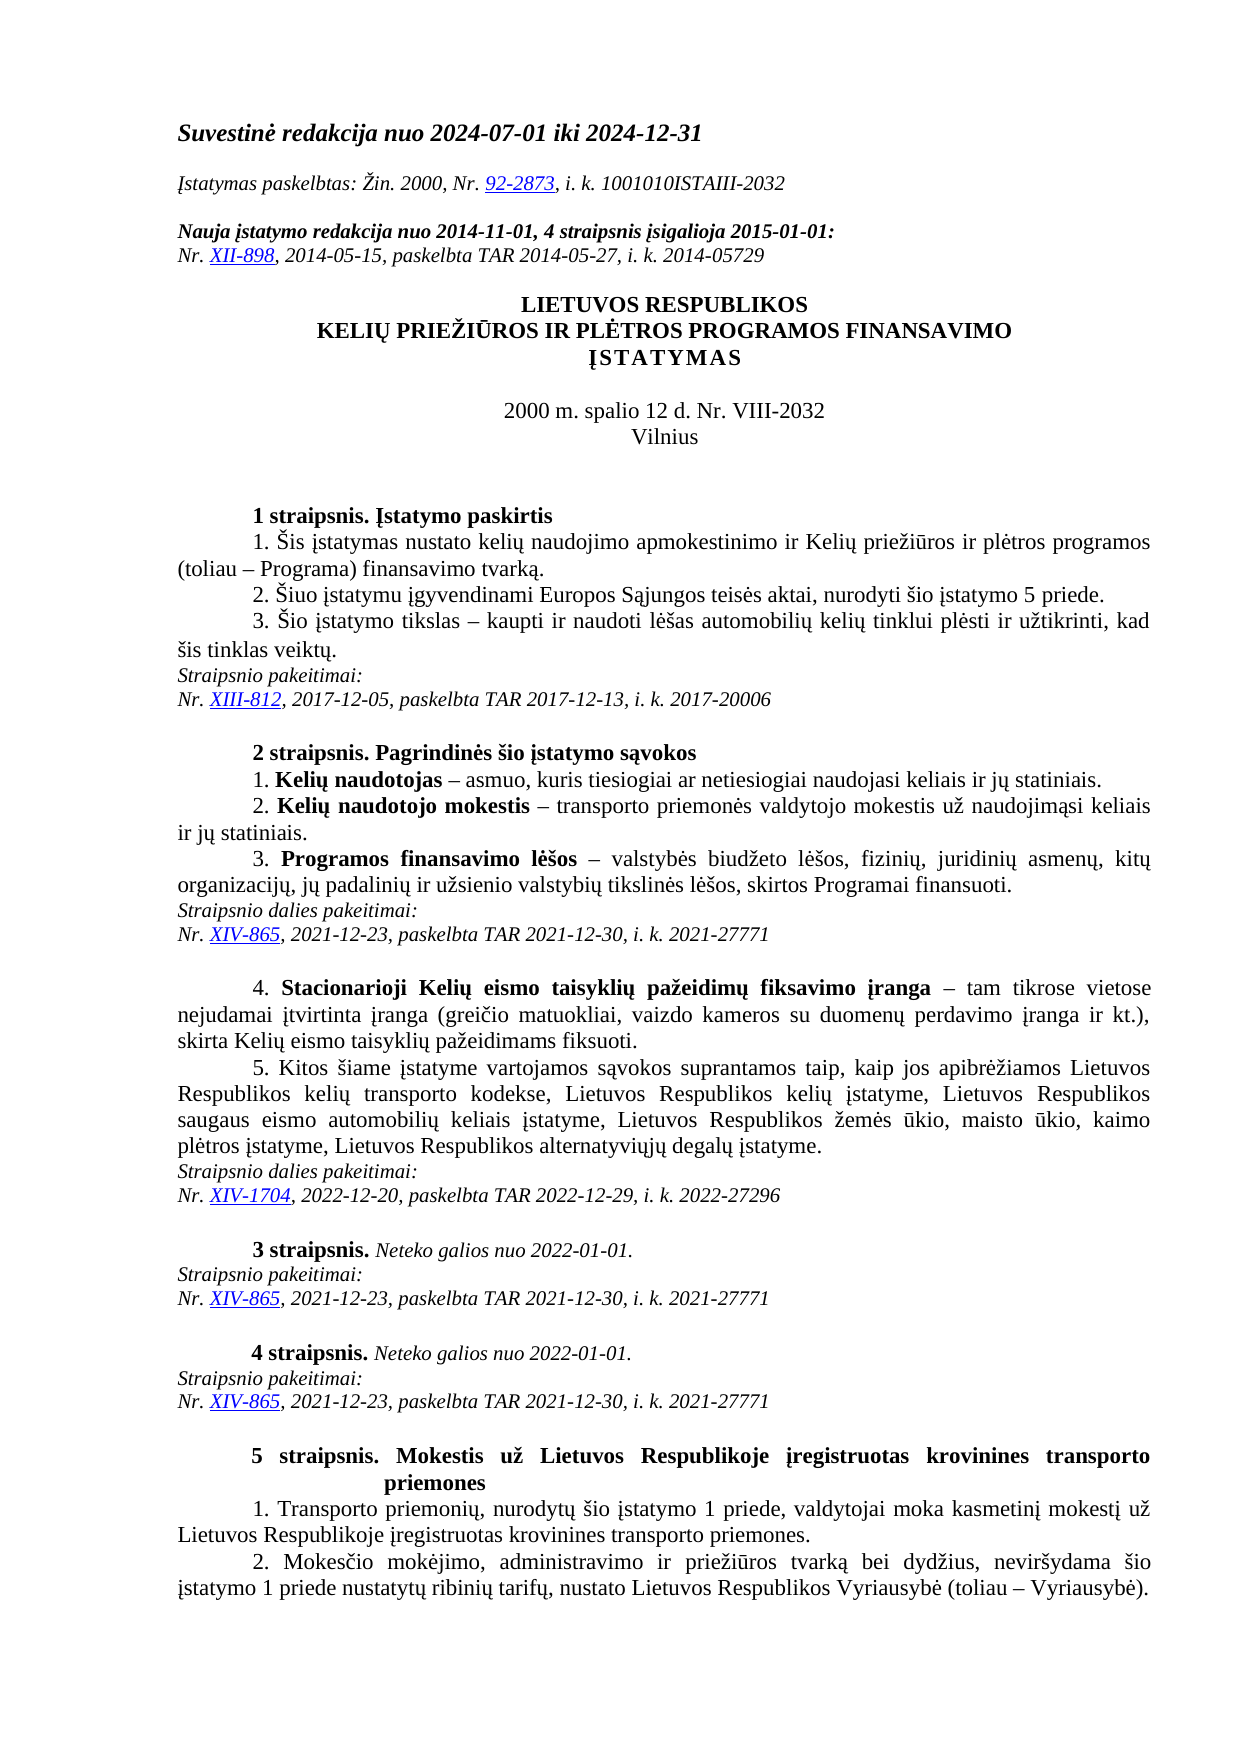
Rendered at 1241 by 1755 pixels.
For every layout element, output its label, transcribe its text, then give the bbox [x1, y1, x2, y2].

text 2. Mokesčio mokėjimo, administravimo ir priežiūros tvarką bei dydžius, neviršydama šio įstatymo 1 priede nustatytų ribinių tarifų, nustato Lietuvos Respublikos Vyriausybė (toliau – Vyriausybė). [177, 1548, 1152, 1600]
text 1. Šis įstatymas nustato kelių naudojimo apmokestinimo ir Kelių priežiūros ir plėtros programos (toliau – Programa) finansavimo tvarką. [177, 528, 1152, 581]
text 2. Kelių naudotojo mokestis – transporto priemonės valdytojo mokestis už naudojimąsi keliais ir jų statiniais. [177, 792, 1152, 845]
text 2000 m. spalio 12 d. Nr. VIII-2032 Vilnius [177, 397, 1152, 449]
text 5 straipsnis. Mokestis už Lietuvos Respublikoje įregistruotas krovinines transporto priemones [251, 1442, 1152, 1495]
text Straipsnio dalies pakeitimai: [177, 898, 1152, 922]
text Straipsnio pakeitimai: [177, 1262, 1152, 1286]
text 4. Stacionarioji Kelių eismo taisyklių pažeidimų fiksavimo įranga – tam tikrose vietose nejudamai įtvirtinta įranga (greičio matuokliai, vaizdo kameros su duomenų perdavimo įranga ir kt.), skirta Kelių eismo taisyklių pažeidimams fiksuoti. [177, 974, 1152, 1053]
text Straipsnio pakeitimai: [177, 663, 1152, 687]
text Straipsnio dalies pakeitimai: [177, 1159, 1152, 1183]
text Suvestinė redakcija nuo 2024-07-01 iki 2024-12-31 [177, 118, 1152, 147]
text 1. Kelių naudotojas – asmuo, kuris tiesiogiai ar netiesiogiai naudojasi keliais ir jų statiniais. [177, 766, 1152, 792]
text 2. Šiuo įstatymu įgyvendinami Europos Sąjungos teisės aktai, nurodyti šio įstatymo 5 priede. [177, 581, 1152, 607]
text Nr. XIV-865, 2021-12-23, paskelbta TAR 2021-12-30, i. k. 2021-27771 [177, 1286, 1152, 1310]
text Nauja įstatymo redakcija nuo 2014-11-01, 4 straipsnis įsigalioja 2015-01-01: [177, 219, 1152, 243]
text 2 straipsnis. Pagrindinės šio įstatymo sąvokos [177, 739, 1152, 766]
text Nr. XIV-1704, 2022-12-20, paskelbta TAR 2022-12-29, i. k. 2022-27296 [177, 1183, 1152, 1207]
text ĮSTATYMAS [177, 344, 1152, 370]
text Nr. XIII-812, 2017-12-05, paskelbta TAR 2017-12-13, i. k. 2017-20006 [177, 687, 1152, 711]
text Nr. XII-898, 2014-05-15, paskelbta TAR 2014-05-27, i. k. 2014-05729 [177, 243, 1152, 267]
text Straipsnio pakeitimai: [177, 1365, 1152, 1389]
text Nr. XIV-865, 2021-12-23, paskelbta TAR 2021-12-30, i. k. 2021-27771 [177, 922, 1152, 946]
text LIETUVOS RESPUBLIKOS [177, 291, 1152, 318]
text 4 straipsnis. Neteko galios nuo 2022-01-01. [251, 1339, 1152, 1365]
text Įstatymas paskelbtas: Žin. 2000, Nr. 92-2873, i. k. 1001010ISTAIII-2032 [177, 171, 1152, 195]
text Nr. XIV-865, 2021-12-23, paskelbta TAR 2021-12-30, i. k. 2021-27771 [177, 1389, 1152, 1413]
text 5. Kitos šiame įstatyme vartojamos sąvokos suprantamos taip, kaip jos apibrėžiamos Lietuvos Respublikos kelių transporto kodekse, Lietuvos Respublikos kelių įstatyme, Lietuvos Respublikos saugaus eismo automobilių keliais įstatyme, Lietuvos Respublikos žemės ūkio, maisto ūkio, kaimo plėtros įstatyme, Lietuvos Respublikos alternatyviųjų degalų įstatyme. [177, 1053, 1152, 1159]
text KELIŲ PRIEŽIŪROS IR PLĖTROS PROGRAMOS FINANSAVIMO [177, 318, 1152, 344]
text 1 straipsnis. Įstatymo paskirtis [177, 502, 1152, 528]
text 3. Šio įstatymo tikslas – kaupti ir naudoti lėšas automobilių kelių tinklui plėsti ir užtikrinti, kad šis tinklas veiktų. [177, 607, 1152, 663]
text 3 straipsnis. Neteko galios nuo 2022-01-01. [177, 1236, 1152, 1262]
text 1. Transporto priemonių, nurodytų šio įstatymo 1 priede, valdytojai moka kasmetinį mokestį už Lietuvos Respublikoje įregistruotas krovinines transporto priemones. [177, 1495, 1152, 1548]
text 3. Programos finansavimo lėšos – valstybės biudžeto lėšos, fizinių, juridinių asmenų, kitų organizacijų, jų padalinių ir užsienio valstybių tikslinės lėšos, skirtos Programai finansuoti. [177, 845, 1152, 898]
